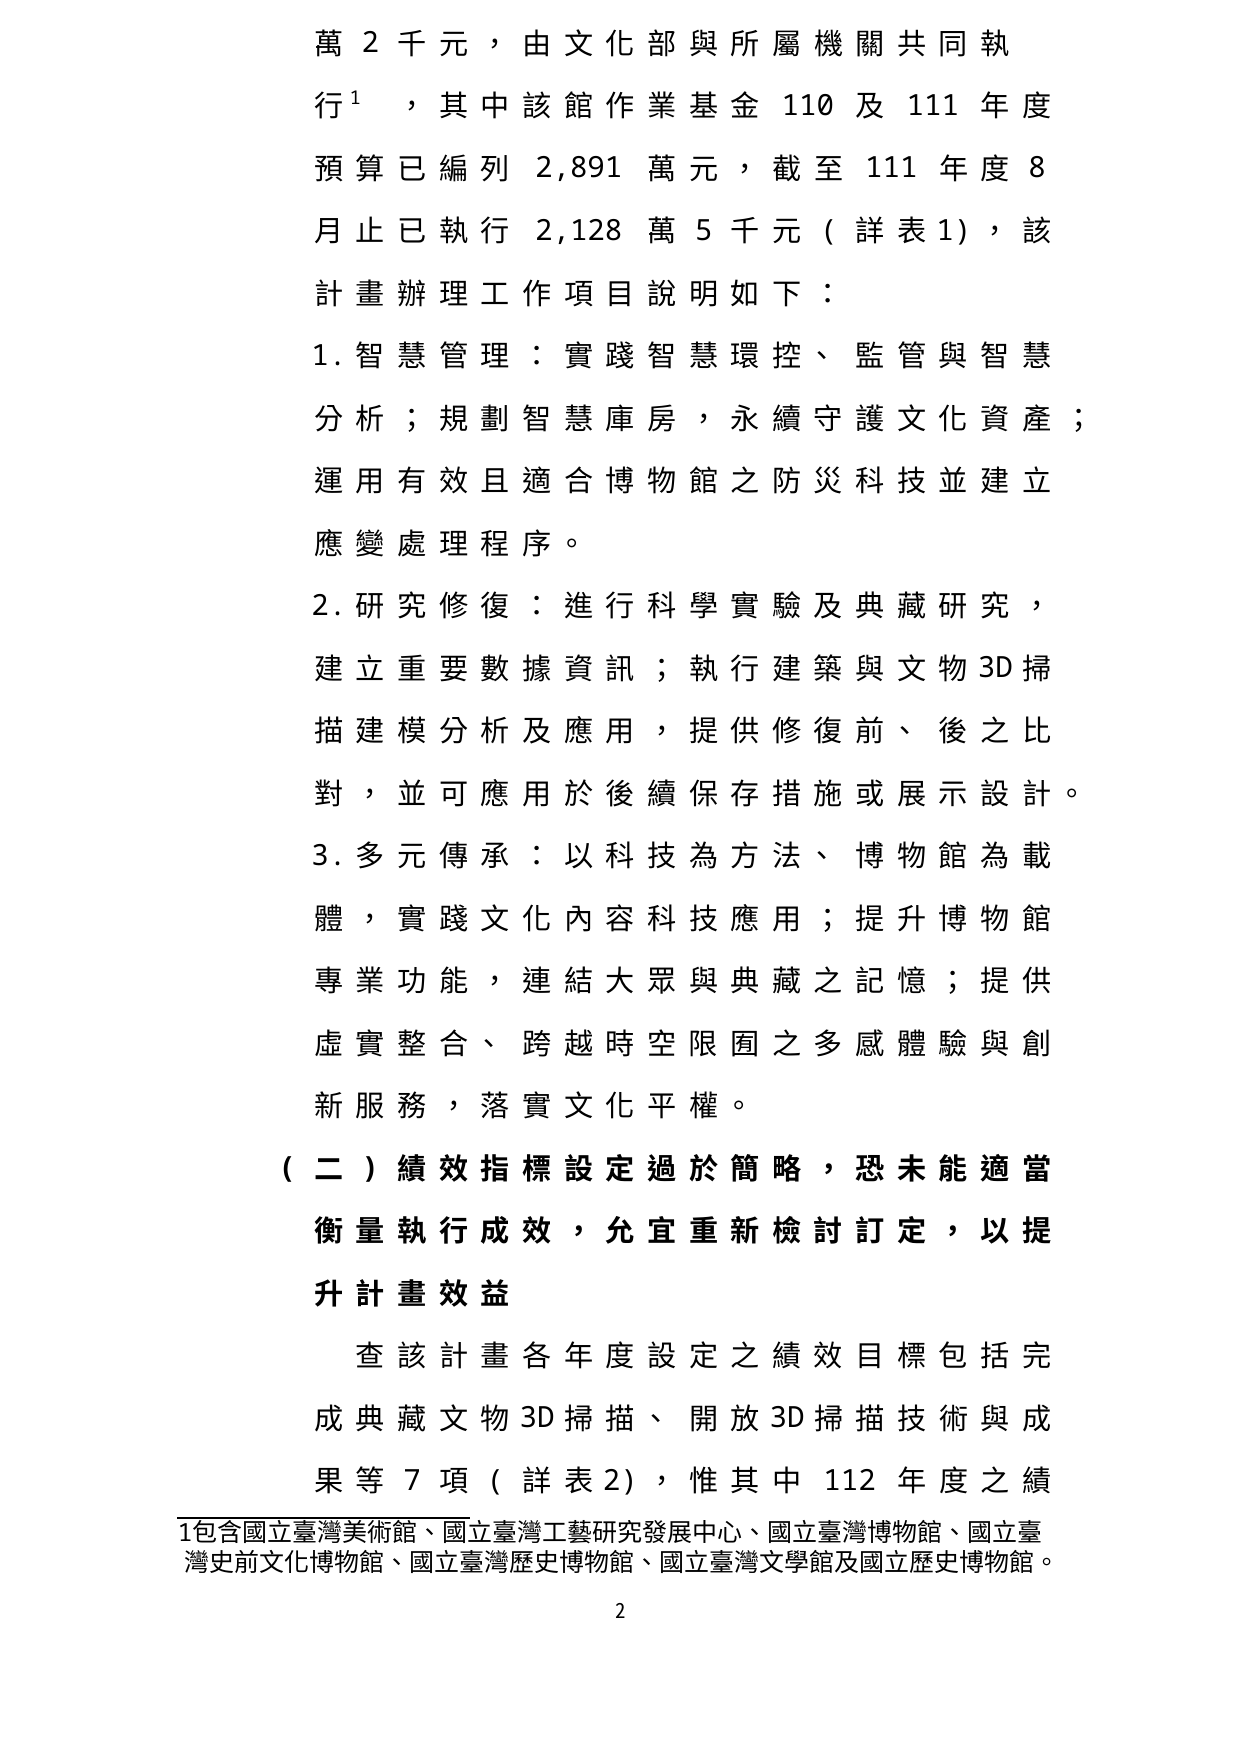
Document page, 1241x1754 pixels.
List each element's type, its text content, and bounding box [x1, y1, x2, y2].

text 1.智慧管理：實踐智慧環控、監管與智慧分析；規劃智慧庫房，永續守護文化資產；運用有效且適合博物館之防災科技並建立應變處理程序。 [271, 312, 1058, 562]
text 3.多元傳承：以科技為方法、博物館為載體，實踐文化內容科技應用；提升博物館專業功能，連結大眾與典藏之記憶；提供虛實整合、跨越時空限囿之多感體驗與創新服務，落實文化平權。 [271, 812, 1058, 1125]
text 萬2千元，由文化部與所屬機關共同執行，其中該館作業基金110及111年度預算已編列2,891萬元，截至111年度8月止已執行2,128萬5千元(詳表1)，該計畫辦理工作項目說明如下： [271, 0, 1058, 312]
text 包含國立臺灣美術館、國立臺灣工藝研究發展中心、國立臺灣博物館、國立臺灣史前文化博物館、國立臺灣歷史博物館、國立臺灣文學館及國立歷史博物館。 [177, 1518, 1063, 1577]
text 查該計畫各年度設定之績效目標包括完成典藏文物3D掃描、開放3D掃描技術與成果等7項(詳表2)，惟其中112年度之績 [271, 1312, 1058, 1500]
text 2.研究修復：進行科學實驗及典藏研究，建立重要數據資訊；執行建築與文物3D掃描建模分析及應用，提供修復前、後之比對，並可應用於後續保存措施或展示設計。 [271, 562, 1058, 812]
text (二)績效指標設定過於簡略，恐未能適當衡量執行成效，允宜重新檢討訂定，以提升計畫效益 [242, 1125, 1058, 1312]
